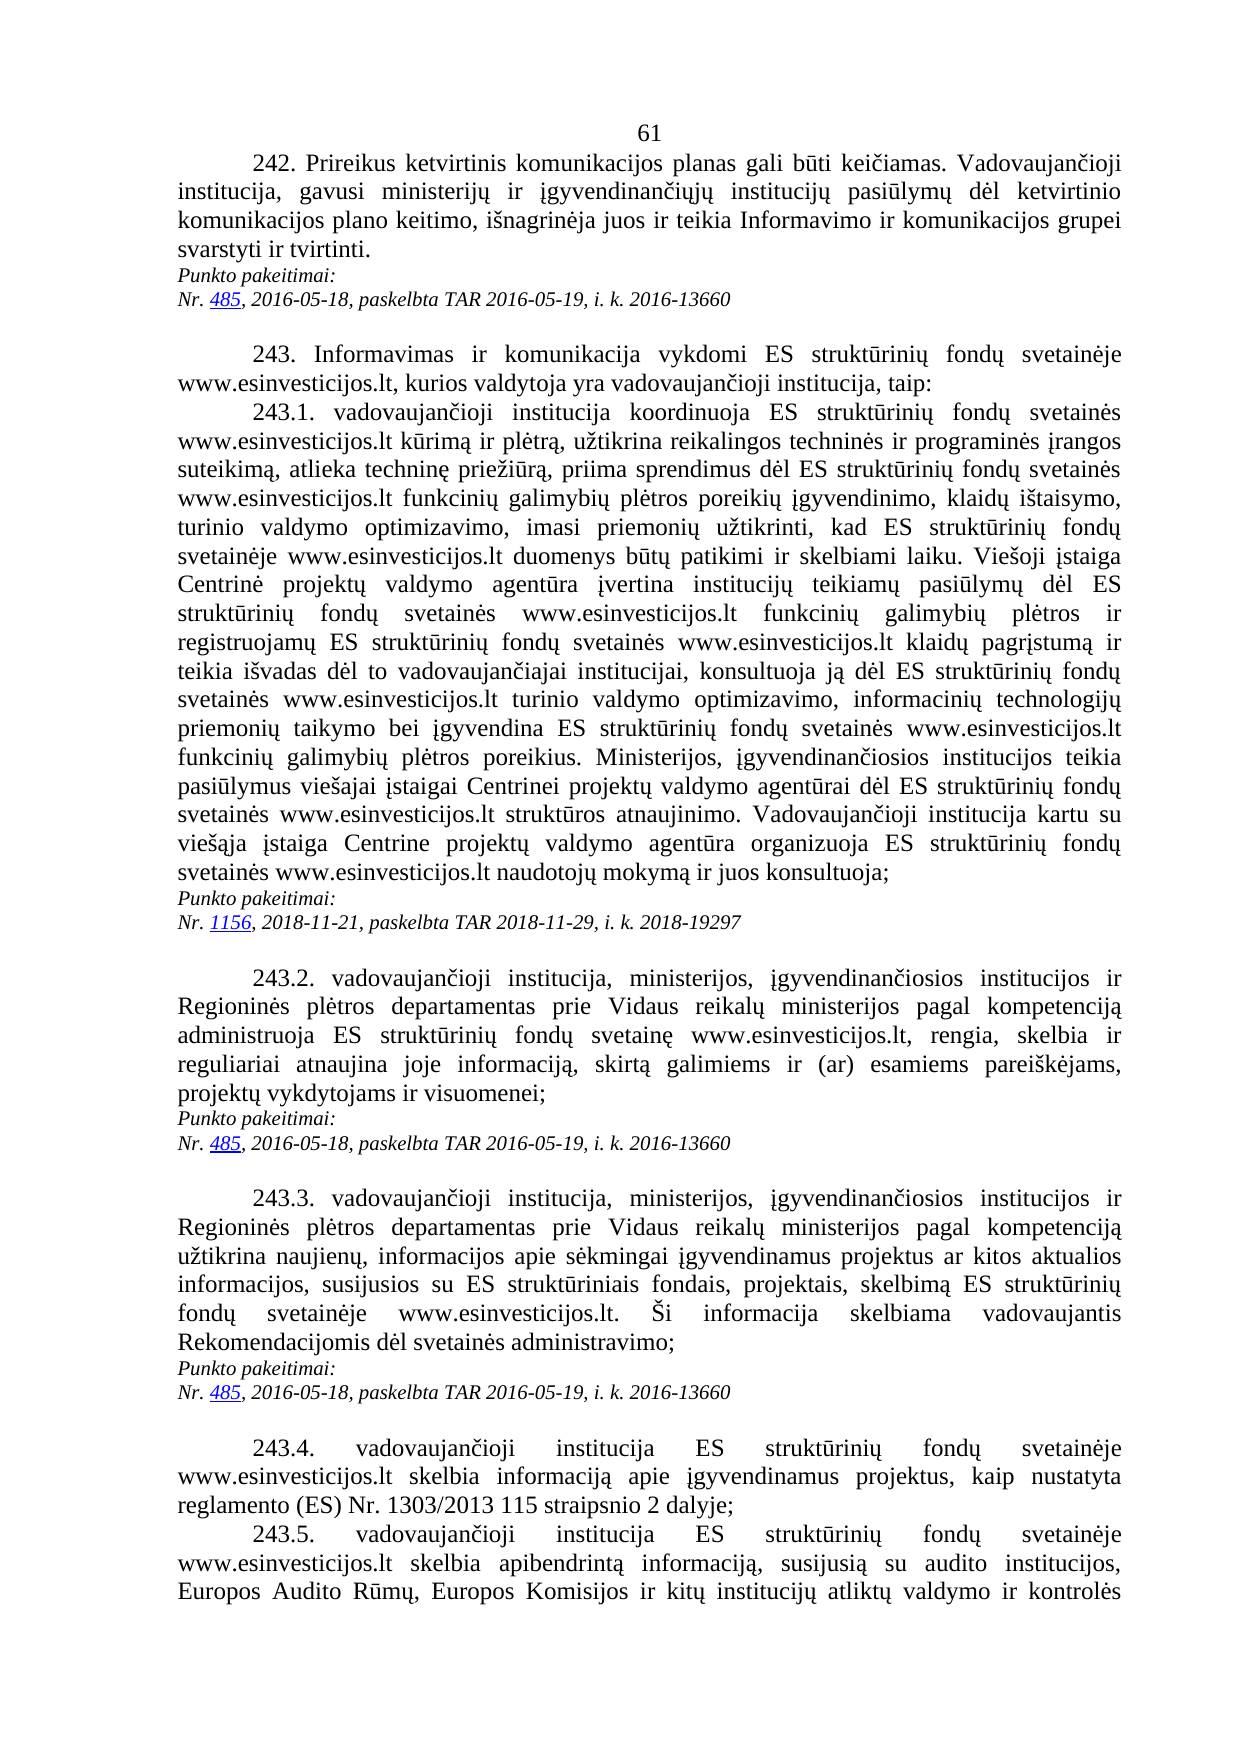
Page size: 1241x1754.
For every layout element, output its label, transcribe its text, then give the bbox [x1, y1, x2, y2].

text 243.5. vadovaujančioji institucija ES struktūrinių fondų svetainėje www.esinvesticijos.lt skelbia apibendrintą informaciją, susijusią su audito institucijos, Europos Audito Rūmų, Europos Komisijos ir kitų institucijų atliktų valdymo ir kontrolės [177, 1519, 1122, 1605]
text Nr. 485, 2016-05-18, paskelbta TAR 2016-05-19, i. k. 2016-13660 [177, 1380, 1122, 1404]
text 243.1. vadovaujančioji institucija koordinuoja ES struktūrinių fondų svetainės www.esinvesticijos.lt kūrimą ir plėtrą, užtikrina reikalingos techninės ir programinės įrangos suteikimą, atlieka techninę priežiūrą, priima sprendimus dėl ES struktūrinių fondų svetainės www.esinvesticijos.lt funkcinių galimybių plėtros poreikių įgyvendinimo, klaidų ištaisymo, turinio valdymo optimizavimo, imasi priemonių užtikrinti, kad ES struktūrinių fondų svetainėje www.esinvesticijos.lt duomenys būtų patikimi ir skelbiami laiku. Viešoji įstaiga Centrinė projektų valdymo agentūra įvertina institucijų teikiamų pasiūlymų dėl ES struktūrinių fondų svetainės www.esinvesticijos.lt funkcinių galimybių plėtros ir registruojamų ES struktūrinių fondų svetainės www.esinvesticijos.lt klaidų pagrįstumą ir teikia išvadas dėl to vadovaujančiajai institucijai, konsultuoja ją dėl ES struktūrinių fondų svetainės www.esinvesticijos.lt turinio valdymo optimizavimo, informacinių technologijų priemonių taikymo bei įgyvendina ES struktūrinių fondų svetainės www.esinvesticijos.lt funkcinių galimybių plėtros poreikius. Ministerijos, įgyvendinančiosios institucijos teikia pasiūlymus viešajai įstaigai Centrinei projektų valdymo agentūrai dėl ES struktūrinių fondų svetainės www.esinvesticijos.lt struktūros atnaujinimo. Vadovaujančioji institucija kartu su viešąja įstaiga Centrine projektų valdymo agentūra organizuoja ES struktūrinių fondų svetainės www.esinvesticijos.lt naudotojų mokymą ir juos konsultuoja; [177, 397, 1122, 886]
text Punkto pakeitimai: [177, 886, 1122, 910]
text Nr. 1156, 2018-11-21, paskelbta TAR 2018-11-29, i. k. 2018-19297 [177, 910, 1122, 934]
text 243.4. vadovaujančioji institucija ES struktūrinių fondų svetainėje www.esinvesticijos.lt skelbia informaciją apie įgyvendinamus projektus, kaip nustatyta reglamento (ES) Nr. 1303/2013 115 straipsnio 2 dalyje; [177, 1433, 1122, 1519]
text 243.3. vadovaujančioji institucija, ministerijos, įgyvendinančiosios institucijos ir Regioninės plėtros departamentas prie Vidaus reikalų ministerijos pagal kompetenciją užtikrina naujienų, informacijos apie sėkmingai įgyvendinamus projektus ar kitos aktualios informacijos, susijusios su ES struktūriniais fondais, projektais, skelbimą ES struktūrinių fondų svetainėje www.esinvesticijos.lt. Ši informacija skelbiama vadovaujantis Rekomendacijomis dėl svetainės administravimo; [177, 1183, 1122, 1356]
text 243. Informavimas ir komunikacija vykdomi ES struktūrinių fondų svetainėje www.esinvesticijos.lt, kurios valdytoja yra vadovaujančioji institucija, taip: [177, 339, 1122, 397]
text Nr. 485, 2016-05-18, paskelbta TAR 2016-05-19, i. k. 2016-13660 [177, 1130, 1122, 1154]
text Punkto pakeitimai: [177, 1106, 1122, 1130]
text Punkto pakeitimai: [177, 1356, 1122, 1380]
text Punkto pakeitimai: [177, 263, 1122, 287]
text 242. Prireikus ketvirtinis komunikacijos planas gali būti keičiamas. Vadovaujančioji institucija, gavusi ministerijų ir įgyvendinančiųjų institucijų pasiūlymų dėl ketvirtinio komunikacijos plano keitimo, išnagrinėja juos ir teikia Informavimo ir komunikacijos grupei svarstyti ir tvirtinti. [177, 148, 1122, 263]
text 243.2. vadovaujančioji institucija, ministerijos, įgyvendinančiosios institucijos ir Regioninės plėtros departamentas prie Vidaus reikalų ministerijos pagal kompetenciją administruoja ES struktūrinių fondų svetainę www.esinvesticijos.lt, rengia, skelbia ir reguliariai atnaujina joje informaciją, skirtą galimiems ir (ar) esamiems pareiškėjams, projektų vykdytojams ir visuomenei; [177, 963, 1122, 1106]
text Nr. 485, 2016-05-18, paskelbta TAR 2016-05-19, i. k. 2016-13660 [177, 287, 1122, 311]
